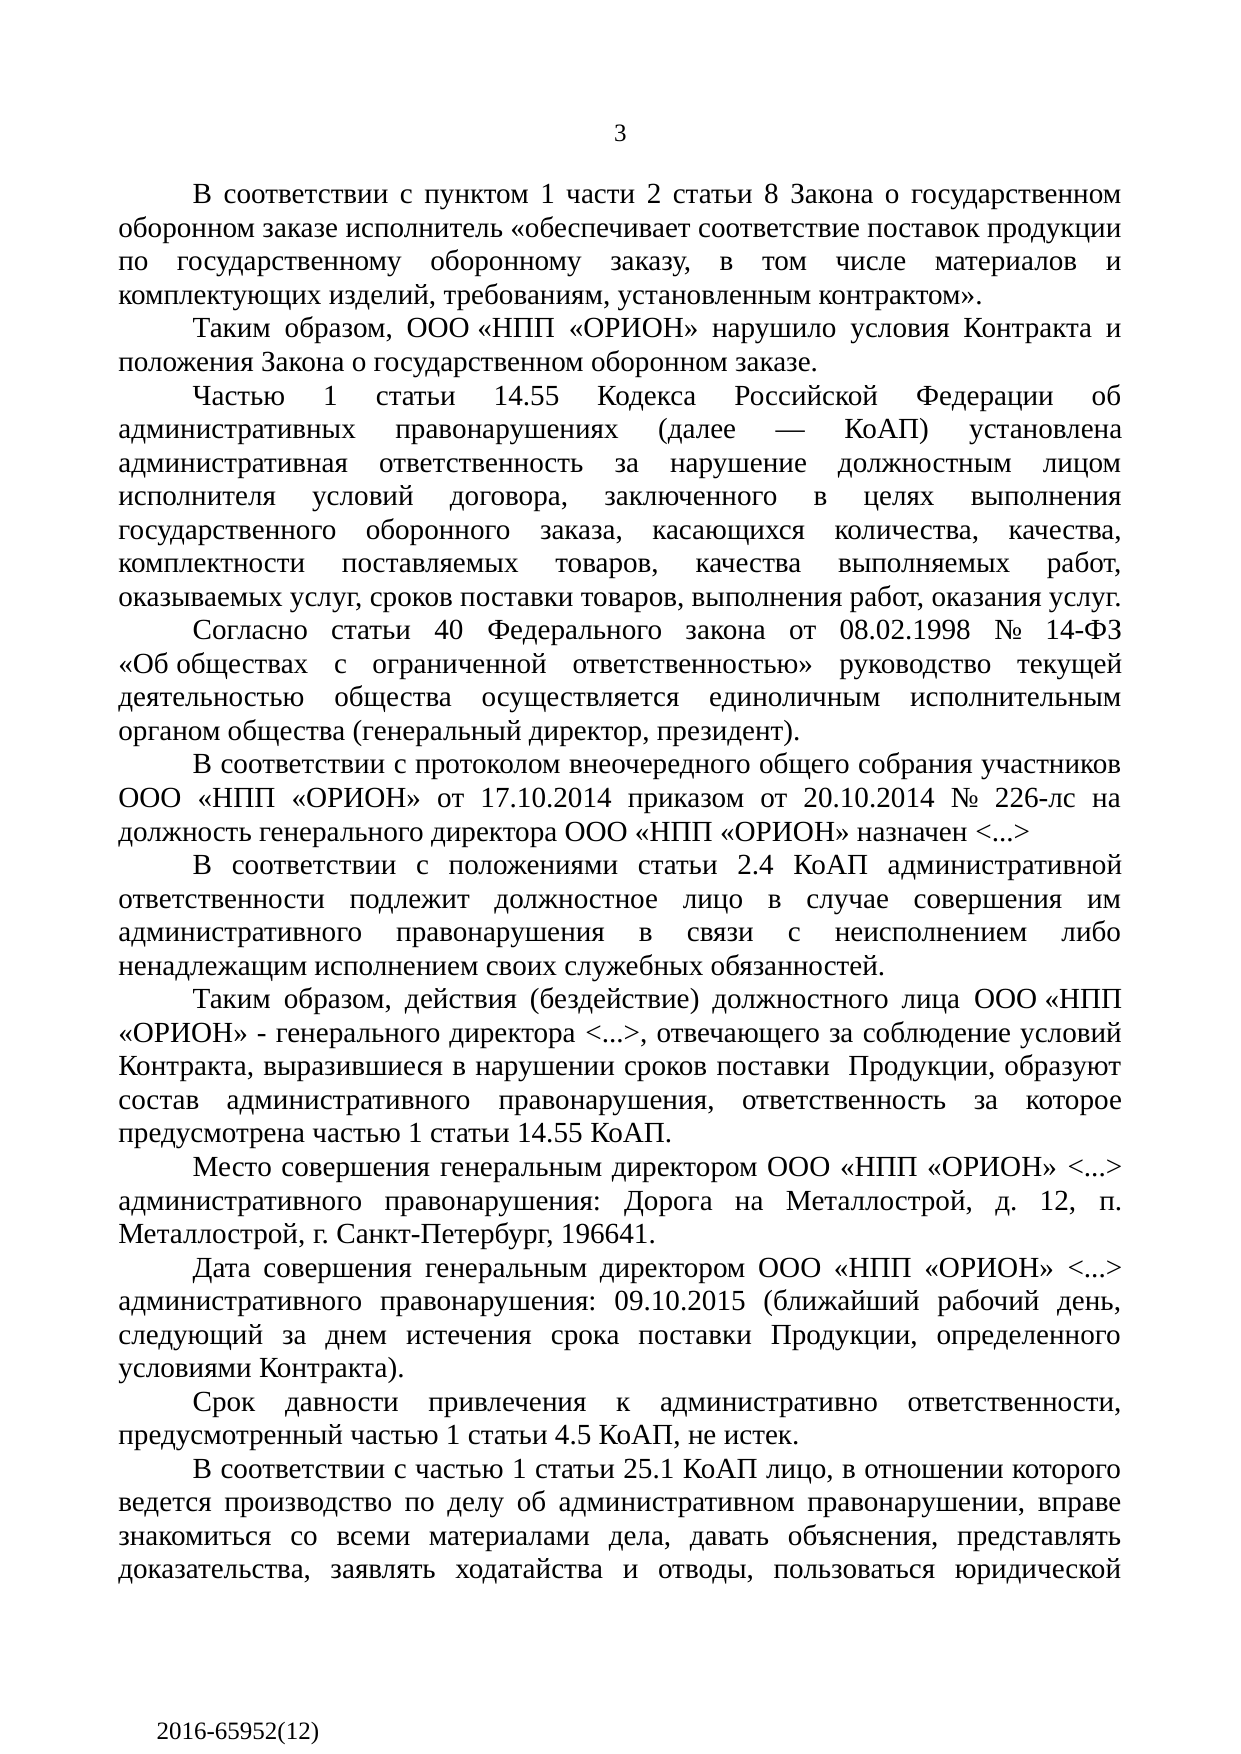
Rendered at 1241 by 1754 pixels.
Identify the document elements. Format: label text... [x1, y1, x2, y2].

text Дата совершения генеральным директором ООО «НПП «ОРИОН» <...> административного правонарушения: 09.10.2015 (ближайший рабочий день, следующий за днем истечения срока поставки Продукции, определенного условиями Контракта). [118, 1250, 1122, 1384]
text Срок давности привлечения к административно ответственности, предусмотренный частью 1 статьи 4.5 КоАП, не истек. [118, 1384, 1122, 1451]
text Согласно статьи 40 Федерального закона от 08.02.1998 № 14-ФЗ «Об обществах с ограниченной ответственностью» руководство текущей деятельностью общества осуществляется единоличным исполнительным органом общества (генеральный директор, президент). [118, 612, 1122, 747]
text Таким образом, ООО «НПП «ОРИОН» нарушило условия Контракта и положения Закона о государственном оборонном заказе. [118, 311, 1122, 378]
text Место совершения генеральным директором ООО «НПП «ОРИОН» <...> административного правонарушения: Дорога на Металлострой, д. 12, п. Металлострой, г. Санкт-Петербург, 196641. [118, 1149, 1122, 1250]
text Частью 1 статьи 14.55 Кодекса Российской Федерации об административных правонарушениях (далее — КоАП) установлена административная ответственность за нарушение должностным лицом исполнителя условий договора, заключенного в целях выполнения государственного оборонного заказа, касающихся количества, качества, комплектности поставляемых товаров, качества выполняемых работ, оказываемых услуг, сроков поставки товаров, выполнения работ, оказания услуг. [118, 378, 1122, 612]
text В соответствии с пунктом 1 части 2 статьи 8 Закона о государственном оборонном заказе исполнитель «обеспечивает соответствие поставок продукции по государственному оборонному заказу, в том числе материалов и комплектующих изделий, требованиям, установленным контрактом». [118, 176, 1122, 311]
text В соответствии с частью 1 статьи 25.1 КоАП лицо, в отношении которого ведется производство по делу об административном правонарушении, вправе знакомиться со всеми материалами дела, давать объяснения, представлять доказательства, заявлять ходатайства и отводы, пользоваться юридической [118, 1451, 1122, 1585]
text В соответствии с протоколом внеочередного общего собрания участников ООО «НПП «ОРИОН» от 17.10.2014 приказом от 20.10.2014 № 226-лс на должность генерального директора ООО «НПП «ОРИОН» назначен <...> [118, 747, 1122, 847]
text Таким образом, действия (бездействие) должностного лица ООО «НПП «ОРИОН» - генерального директора <...>, отвечающего за соблюдение условий Контракта, выразившиеся в нарушении сроков поставки Продукции, образуют состав административного правонарушения, ответственность за которое предусмотрена частью 1 статьи 14.55 КоАП. [118, 981, 1122, 1149]
text В соответствии с положениями статьи 2.4 КоАП административной ответственности подлежит должностное лицо в случае совершения им административного правонарушения в связи с неисполнением либо ненадлежащим исполнением своих служебных обязанностей. [118, 847, 1122, 981]
